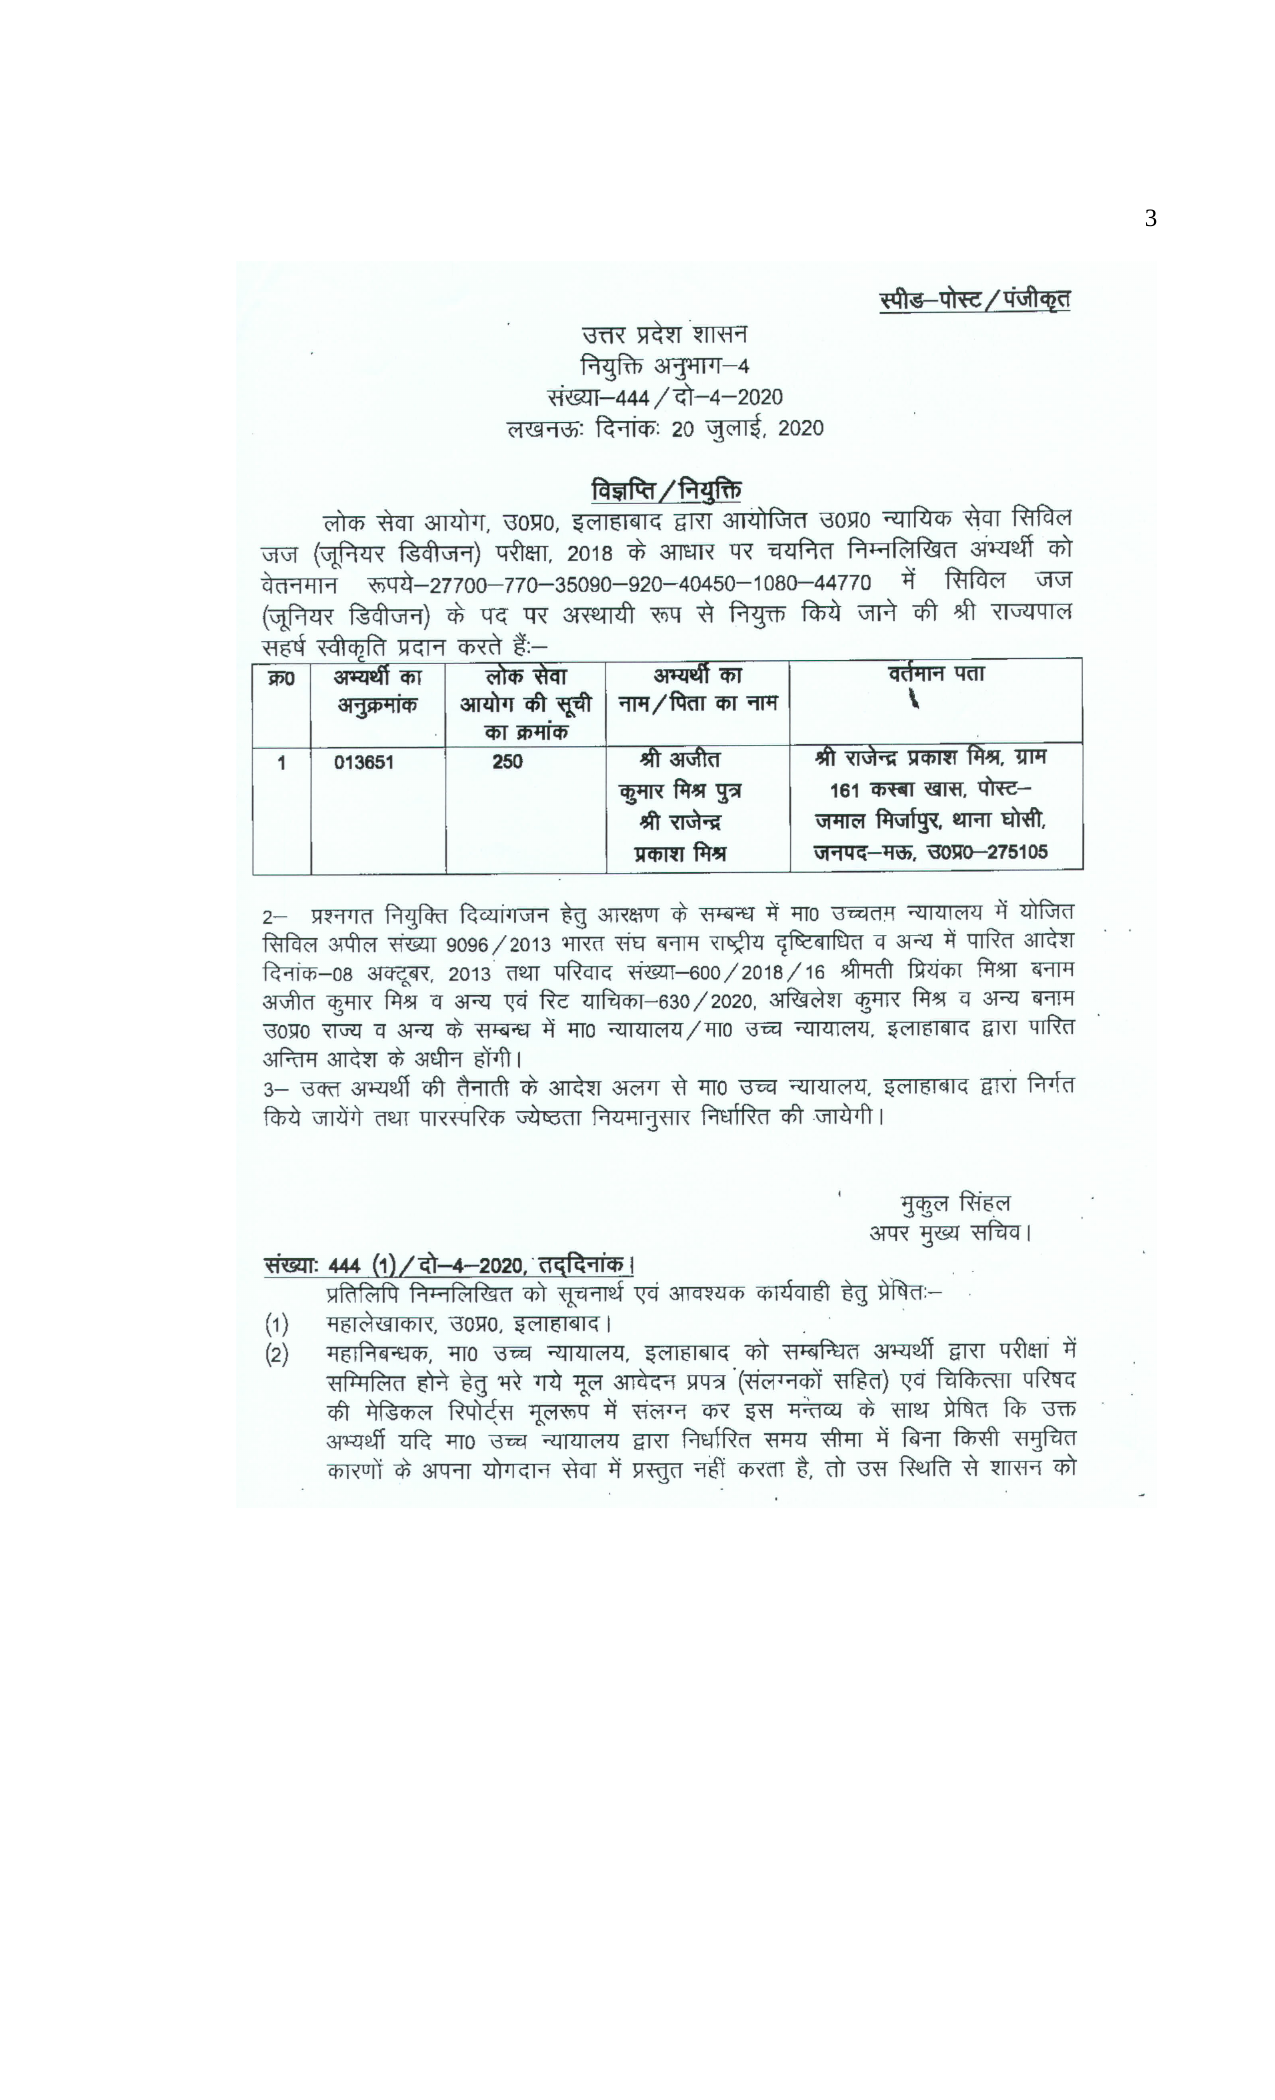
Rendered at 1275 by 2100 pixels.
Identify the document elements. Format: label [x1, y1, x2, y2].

picture [236, 261, 1157, 1508]
